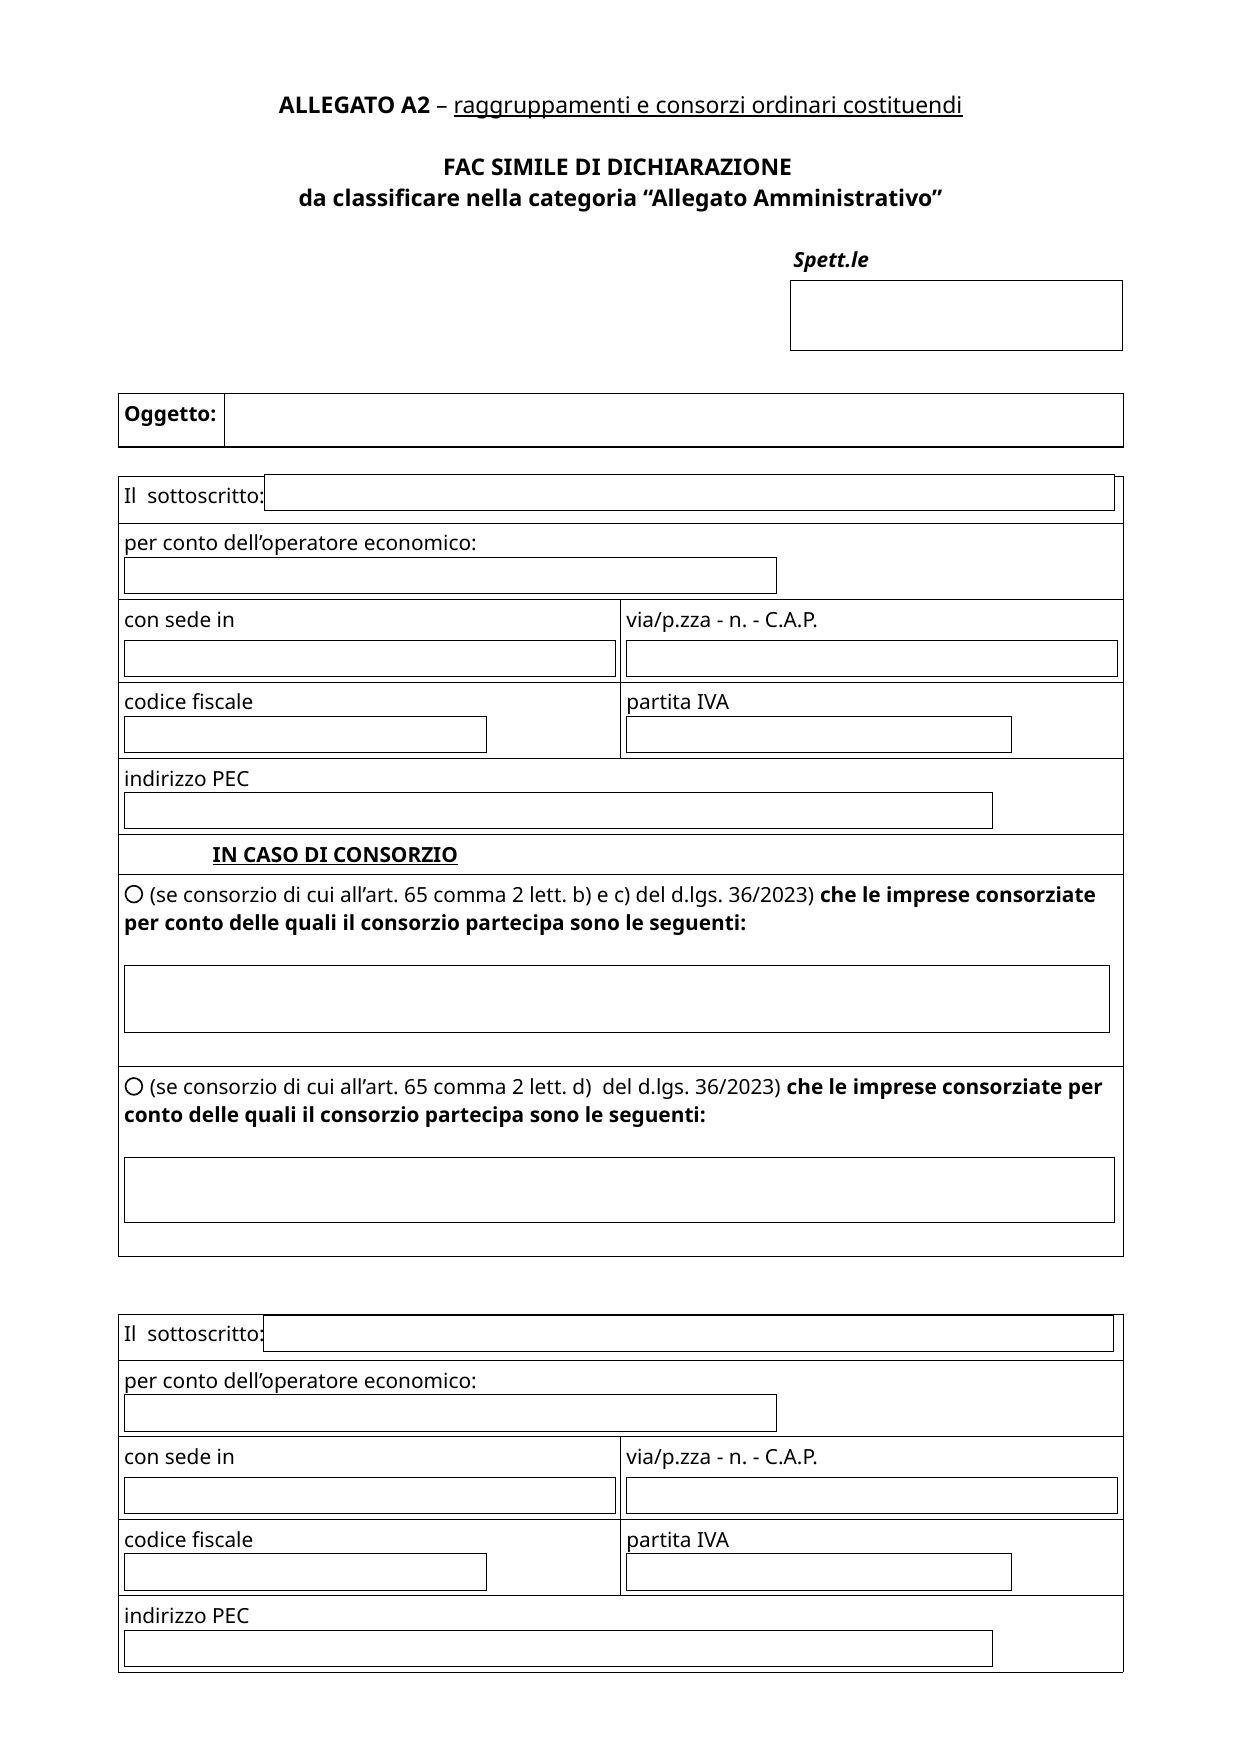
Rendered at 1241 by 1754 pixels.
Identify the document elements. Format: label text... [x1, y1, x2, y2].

text da classificare nella categoria “Allegato Amministrativo” [118, 182, 1123, 213]
table_header Il sottoscritto: [119, 477, 1123, 523]
table_header Oggetto: [119, 394, 224, 446]
table_cell via/p.zza - n. - C.A.P. [621, 1437, 1123, 1519]
table_cell con sede in [119, 600, 620, 682]
table_cell con sede in [119, 1437, 620, 1519]
text ALLEGATO A2 – raggruppamenti e consorzi ordinari costituendi [118, 88, 1123, 120]
table_cell partita IVA [621, 683, 1123, 758]
table_cell codice fiscale [119, 683, 620, 758]
text FAC SIMILE DI DICHIARAZIONE [118, 151, 1123, 182]
table_cell per conto dell’operatore economico: [119, 524, 1123, 599]
table_header Il sottoscritto: [119, 1315, 1123, 1360]
table_cell per conto dell’operatore economico: [119, 1361, 1123, 1436]
table_cell partita IVA [621, 1520, 1123, 1595]
table_cell indirizzo PEC [119, 759, 1123, 834]
table_cell (se consorzio di cui all’art. 65 comma 2 lett. d) del d.lgs. 36/2023) che le imprese consorziate per conto delle quali il consorzio partecipa sono le seguenti: [119, 1067, 1123, 1256]
table_cell (se consorzio di cui all’art. 65 comma 2 lett. b) e c) del d.lgs. 36/2023) che le imprese consorziate per conto delle quali il consorzio partecipa sono le seguenti: [119, 875, 1123, 1066]
table_header [225, 394, 1123, 446]
text Spett.le [118, 245, 1123, 273]
table_cell via/p.zza - n. - C.A.P. [621, 600, 1123, 682]
table_cell codice fiscale [119, 1520, 620, 1595]
table_cell IN CASO DI CONSORZIO [119, 835, 1123, 874]
table_cell indirizzo PEC [119, 1596, 1123, 1672]
